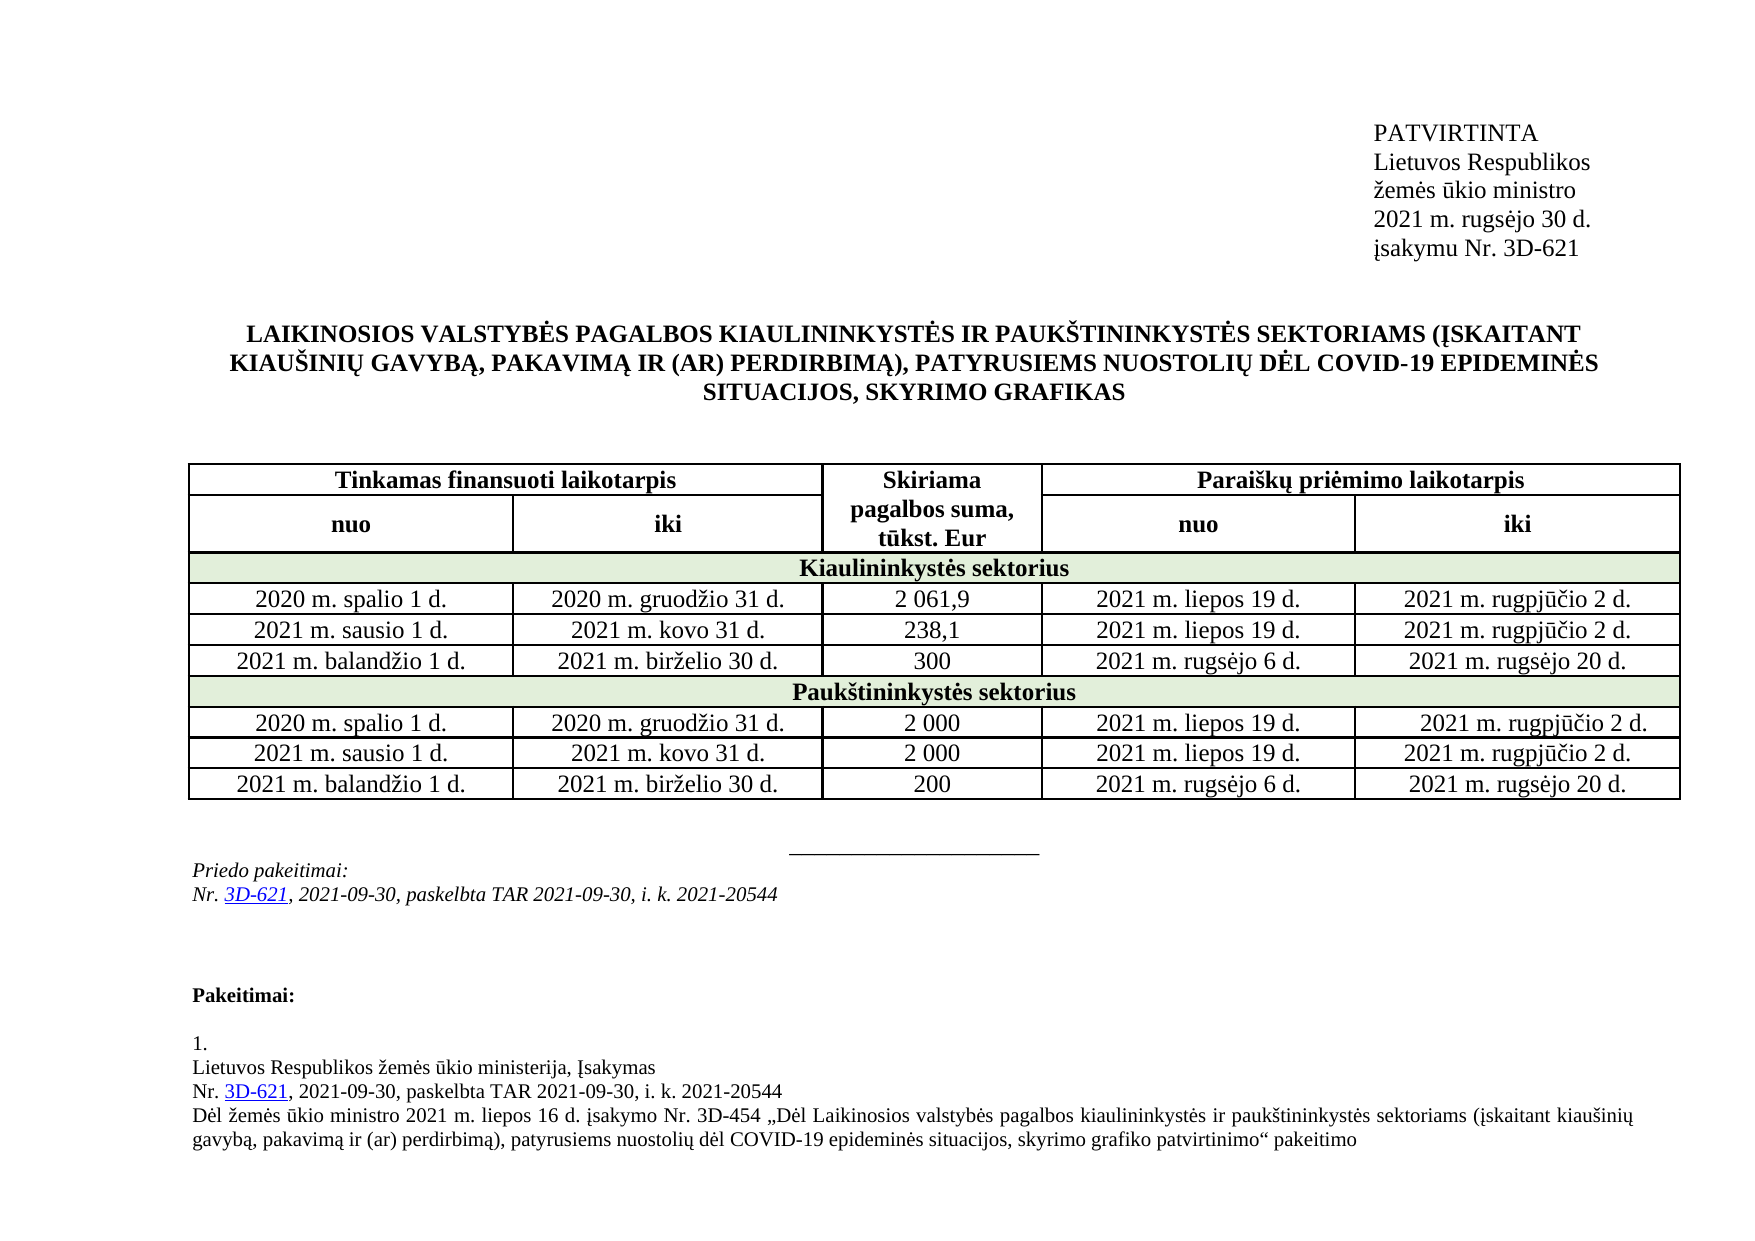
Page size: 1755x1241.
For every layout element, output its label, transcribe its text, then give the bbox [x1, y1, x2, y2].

text Nr. 3D-621, 2021-09-30, paskelbta TAR 2021-09-30, i. k. 2021-20544 [192, 882, 1636, 906]
text Priedo pakeitimai: [192, 858, 1636, 882]
text Lietuvos Respublikos [192, 147, 1636, 176]
text LAIKINOSIOS VALSTYBĖS PAGALBOS KIAULININKYSTĖS IR PAUKŠTININKYSTĖS SEKTORIAMS (ĮSKAITANT KIAUŠINIŲ GAVYBĄ, PAKAVIMĄ IR (AR) PERDIRBIMĄ), PATYRUSIEMS NUOSTOLIŲ DĖL COVID-19 EPIDEMINĖS SITUACIJOS, SKYRIMO GRAFIKAS [192, 319, 1636, 406]
table_cell 2021 m. liepos 19 d. [1043, 615, 1354, 644]
table_cell 2021 m. liepos 19 d. [1043, 584, 1354, 613]
table_cell 2020 m. spalio 1 d. [190, 708, 512, 736]
table_cell 2021 m. kovo 31 d. [514, 615, 821, 644]
table_cell 2021 m. rugsėjo 6 d. [1043, 646, 1354, 675]
table_cell 2021 m. birželio 30 d. [514, 769, 821, 798]
table_cell 2021 m. balandžio 1 d. [190, 769, 512, 798]
text 1. [192, 1031, 1636, 1055]
table_cell 2021 m. rugpjūčio 2 d. [1356, 708, 1679, 736]
table_cell 2021 m. liepos 19 d. [1043, 739, 1354, 767]
text ____________________ [192, 829, 1636, 858]
table_cell nuo [1043, 496, 1354, 551]
text žemės ūkio ministro [192, 176, 1636, 204]
table_cell iki [514, 496, 821, 551]
text Dėl žemės ūkio ministro 2021 m. liepos 16 d. įsakymo Nr. 3D-454 „Dėl Laikinosios valstybės pagalbos kiaulininkystės ir paukštininkystės sektoriams (įskaitant kiaušinių gavybą, pakavimą ir (ar) perdirbimą), patyrusiems nuostolių dėl COVID-19 epideminės situacijos, skyrimo grafiko patvirtinimo“ pakeitimo [192, 1103, 1636, 1151]
table_cell 2021 m. rugsėjo 20 d. [1356, 646, 1679, 675]
table_cell 2021 m. rugsėjo 20 d. [1356, 769, 1679, 798]
table_cell 2 000 [824, 739, 1041, 767]
table_cell 2021 m. rugpjūčio 2 d. [1356, 584, 1679, 613]
text PATVIRTINTA [192, 118, 1636, 147]
table_cell 2021 m. birželio 30 d. [514, 646, 821, 675]
table_cell Kiaulininkystės sektorius [190, 554, 1679, 582]
table_cell 2021 m. rugpjūčio 2 d. [1356, 615, 1679, 644]
table_cell 2021 m. rugsėjo 6 d. [1043, 769, 1354, 798]
table_header Tinkamas finansuoti laikotarpis [190, 465, 821, 494]
table_cell 2020 m. spalio 1 d. [190, 584, 512, 613]
table_cell 2020 m. gruodžio 31 d. [514, 584, 821, 613]
table_cell 2 061,9 [824, 584, 1041, 613]
text Lietuvos Respublikos žemės ūkio ministerija, Įsakymas [192, 1055, 1636, 1079]
table_cell 200 [824, 769, 1041, 798]
text Nr. 3D-621, 2021-09-30, paskelbta TAR 2021-09-30, i. k. 2021-20544 [192, 1079, 1636, 1103]
text įsakymu Nr. 3D-621 [192, 233, 1636, 262]
table_cell 2021 m. sausio 1 d. [190, 615, 512, 644]
table_cell 2021 m. sausio 1 d. [190, 739, 512, 767]
table_cell 2021 m. liepos 19 d. [1043, 708, 1354, 736]
table_cell 2021 m. kovo 31 d. [514, 739, 821, 767]
text 2021 m. rugsėjo 30 d. [192, 204, 1636, 233]
text Pakeitimai: [192, 983, 1636, 1007]
table_header Skiriama pagalbos suma, tūkst. Eur [824, 465, 1041, 551]
table_header Paraiškų priėmimo laikotarpis [1043, 465, 1679, 494]
table_cell iki [1356, 496, 1679, 551]
table_cell 2 000 [824, 708, 1041, 736]
table_cell 238,1 [824, 615, 1041, 644]
table_cell 2020 m. gruodžio 31 d. [514, 708, 821, 736]
table_cell nuo [190, 496, 512, 551]
table_cell 2021 m. balandžio 1 d. [190, 646, 512, 675]
table_cell 300 [824, 646, 1041, 675]
table_cell 2021 m. rugpjūčio 2 d. [1356, 739, 1679, 767]
table_cell Paukštininkystės sektorius [190, 677, 1679, 706]
